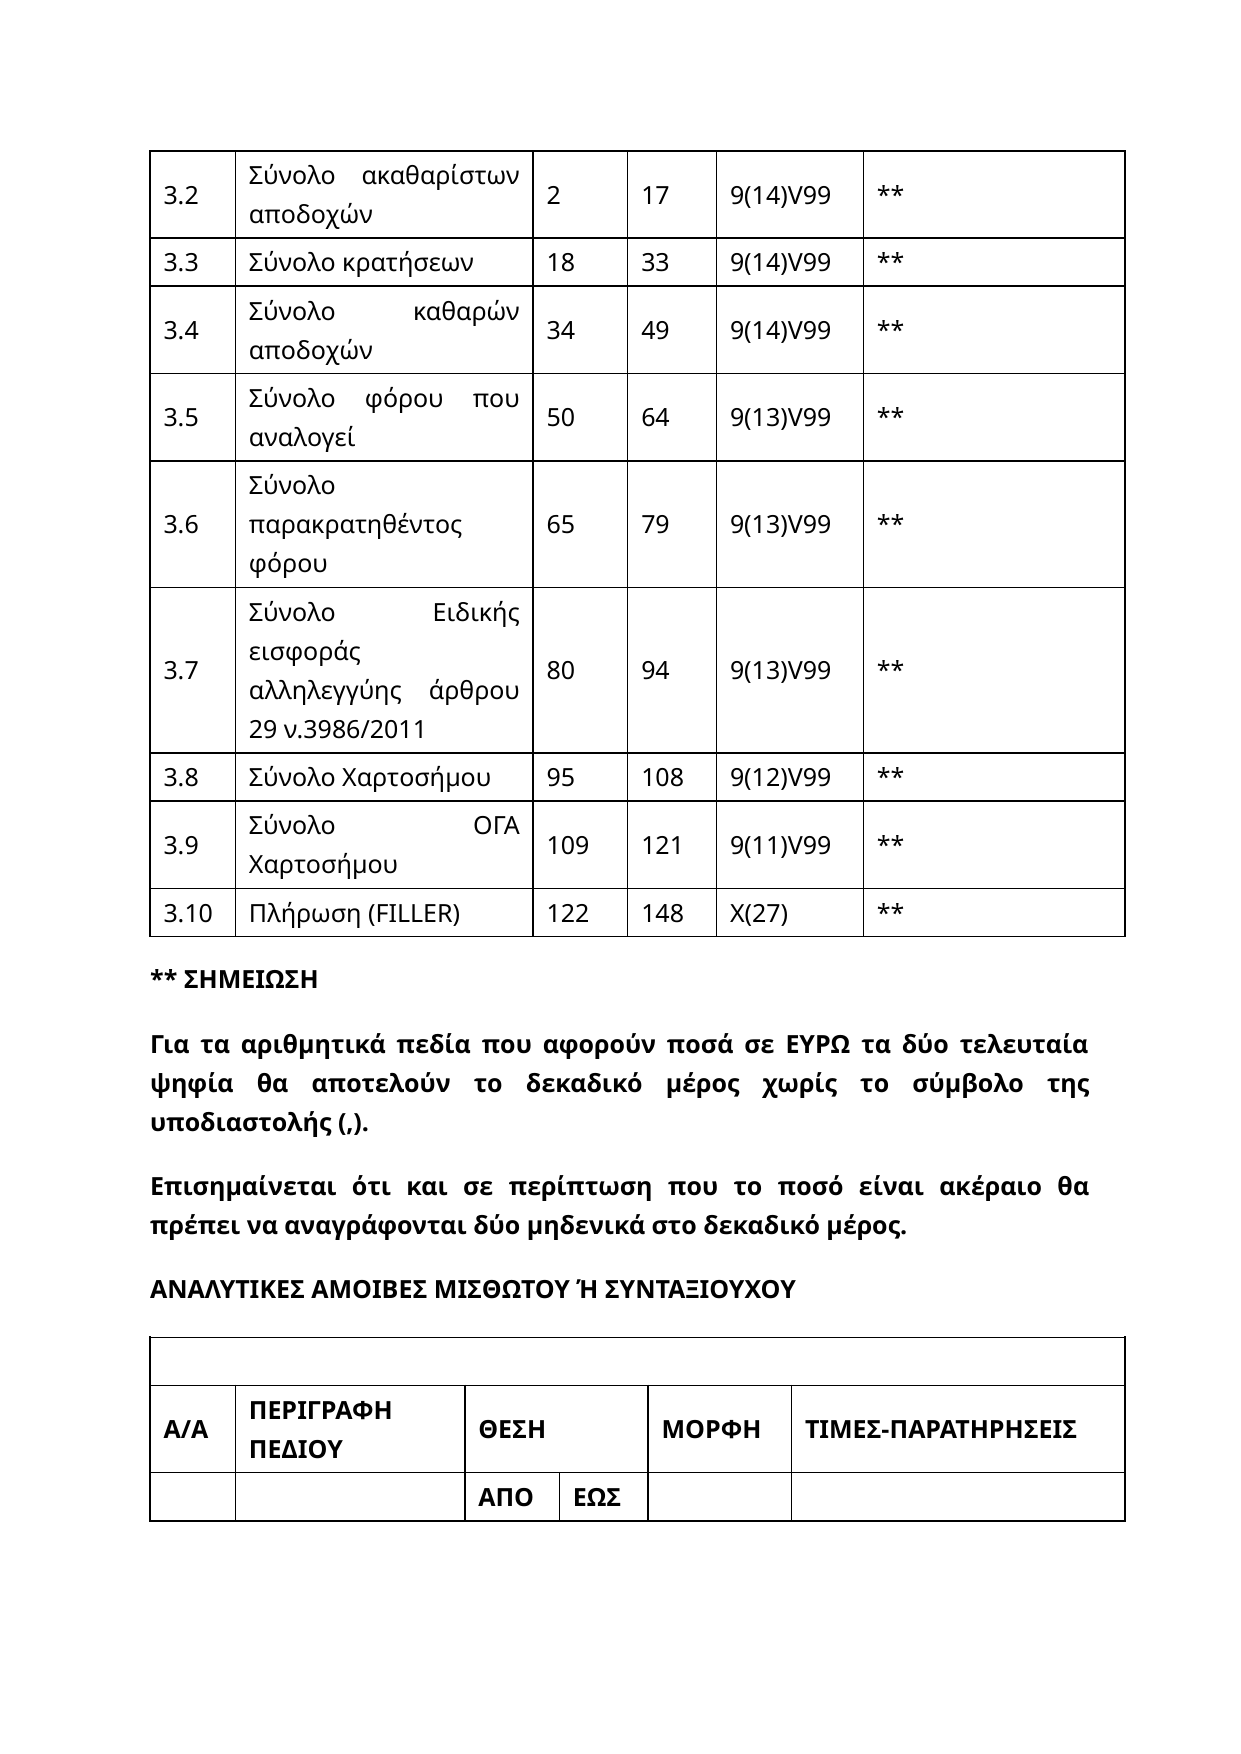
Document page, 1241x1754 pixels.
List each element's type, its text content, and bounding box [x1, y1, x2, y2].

table_cell 122 [534, 889, 627, 936]
table_cell 109 [534, 802, 627, 887]
table_header [151, 1338, 1124, 1384]
table_cell 9(11)V99 [717, 802, 863, 887]
text Για τα αριθμητικά πεδία που αφορούν ποσά σε ΕΥΡΩ τα δύο τελευταία ψηφία θα αποτελούν το δεκαδικό μέρος χωρίς το σύμβολο της υποδιαστολής (,). [150, 1026, 1090, 1139]
table_cell Σύνολο ακαθαρίστων αποδοχών [236, 152, 532, 237]
table_cell 94 [628, 588, 716, 752]
table_cell Σύνολο Χαρτοσήμου [236, 754, 532, 800]
table_cell 17 [628, 152, 716, 237]
table_cell 121 [628, 802, 716, 887]
table_cell 3.4 [151, 287, 235, 373]
table_cell ΑΠΟ [466, 1473, 559, 1520]
table_cell ** [864, 287, 1124, 373]
table_cell ΘΕΣΗ [466, 1386, 647, 1472]
table_cell 9(13)V99 [717, 588, 863, 752]
table_cell 3.5 [151, 374, 235, 460]
table_cell Σύνολο φόρου που αναλογεί [236, 374, 532, 460]
table_cell ΤΙΜΕΣ-ΠΑΡΑΤΗΡΗΣΕΙΣ [792, 1386, 1124, 1472]
table_cell ΜΟΡΦΗ [649, 1386, 791, 1472]
table_cell 9(12)V99 [717, 754, 863, 800]
table_cell [236, 1473, 464, 1520]
table_cell 3.9 [151, 802, 235, 887]
table_cell [792, 1473, 1124, 1520]
table_cell 9(14)V99 [717, 152, 863, 237]
table_cell ** [864, 239, 1124, 285]
table_cell Πλήρωση (FILLER) [236, 889, 532, 936]
table_cell 2 [534, 152, 627, 237]
table_cell Α/Α [151, 1386, 235, 1472]
table_cell Σύνολο Ειδικής εισφοράς αλληλεγγύης άρθρου 29 ν.3986/2011 [236, 588, 532, 752]
table_cell ** [864, 374, 1124, 460]
table_cell Σύνολο παρακρατηθέντος φόρου [236, 462, 532, 586]
table_cell 34 [534, 287, 627, 373]
table_cell 3.10 [151, 889, 235, 936]
table_cell 9(13)V99 [717, 374, 863, 460]
table_cell ** [864, 889, 1124, 936]
table_cell 9(14)V99 [717, 239, 863, 285]
table_cell Σύνολο κρατήσεων [236, 239, 532, 285]
text ΑΝΑΛΥΤΙΚΕΣ ΑΜΟΙΒΕΣ ΜΙΣΘΩΤΟΥ Ή ΣΥΝΤΑΞΙΟΥΧΟΥ [150, 1272, 1090, 1306]
table_cell 3.6 [151, 462, 235, 586]
table_cell 49 [628, 287, 716, 373]
table_cell 50 [534, 374, 627, 460]
table_cell [649, 1473, 791, 1520]
table_cell 3.7 [151, 588, 235, 752]
table_cell 64 [628, 374, 716, 460]
table_cell 108 [628, 754, 716, 800]
table_cell 3.3 [151, 239, 235, 285]
table_cell 148 [628, 889, 716, 936]
table_cell 3.2 [151, 152, 235, 237]
table_cell ΠΕΡΙΓΡΑΦΗ ΠΕΔΙΟΥ [236, 1386, 464, 1472]
table_cell 65 [534, 462, 627, 586]
table_cell 18 [534, 239, 627, 285]
table_cell 95 [534, 754, 627, 800]
table_cell 3.8 [151, 754, 235, 800]
table_cell [151, 1473, 235, 1520]
table_cell 9(14)V99 [717, 287, 863, 373]
table_cell Χ(27) [717, 889, 863, 936]
text ** ΣΗΜΕΙΩΣΗ [150, 962, 1090, 996]
table_cell ** [864, 588, 1124, 752]
table_cell 9(13)V99 [717, 462, 863, 586]
table_cell Σύνολο ΟΓΑ Χαρτοσήμου [236, 802, 532, 887]
table_cell 79 [628, 462, 716, 586]
table_cell 80 [534, 588, 627, 752]
table_cell ** [864, 754, 1124, 800]
table_cell ** [864, 152, 1124, 237]
table_cell ΕΩΣ [560, 1473, 647, 1520]
text Επισημαίνεται ότι και σε περίπτωση που το ποσό είναι ακέραιο θα πρέπει να αναγράφονται δύο μηδενικά στο δεκαδικό μέρος. [150, 1169, 1090, 1242]
table_cell 33 [628, 239, 716, 285]
table_cell ** [864, 802, 1124, 887]
table_cell ** [864, 462, 1124, 586]
table_cell Σύνολο καθαρών αποδοχών [236, 287, 532, 373]
